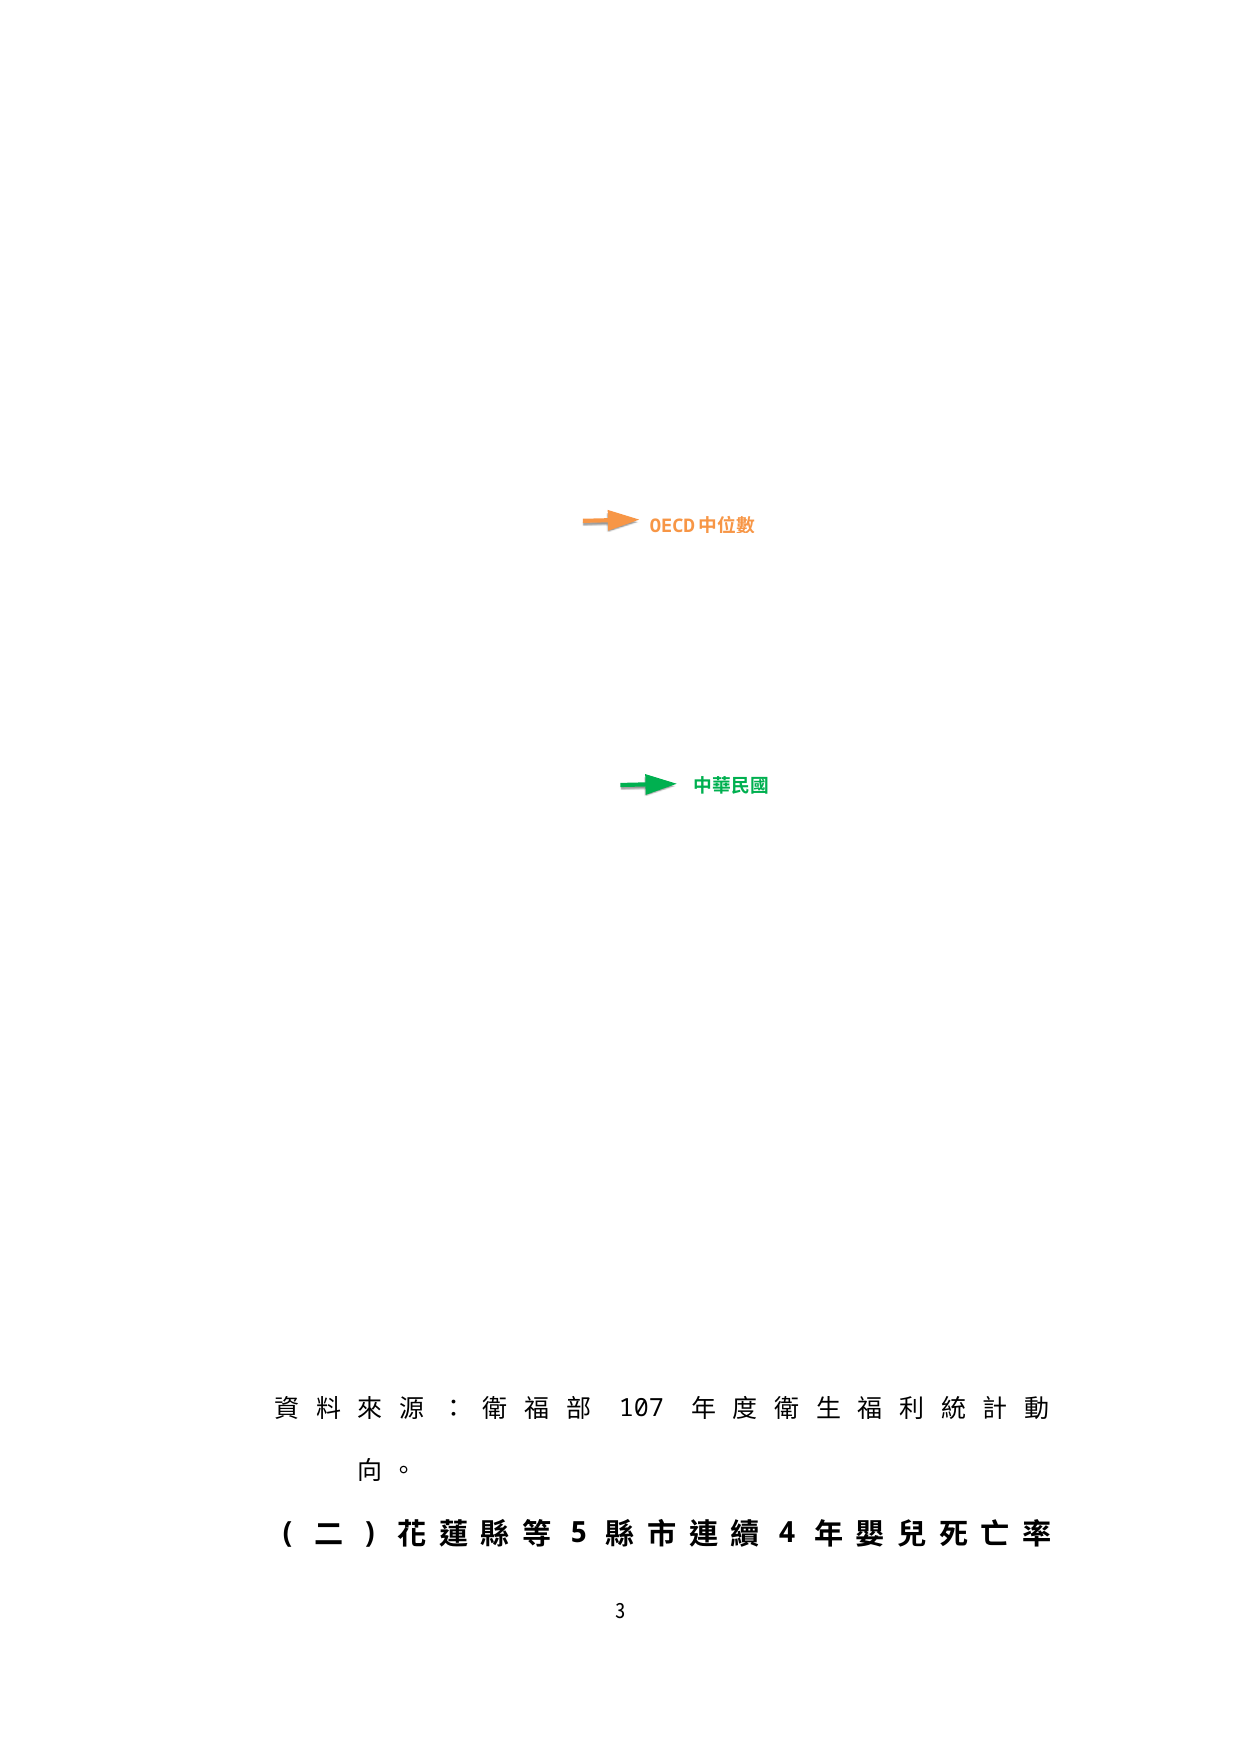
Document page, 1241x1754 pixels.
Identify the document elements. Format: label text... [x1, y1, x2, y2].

text 中華民國 [694, 772, 793, 793]
text (二)花蓮縣等5縣市連續4年嬰兒死亡率 [242, 1490, 1058, 1552]
text OECD中位數 [649, 512, 793, 533]
text 資料來源：衛福部107年度衛生福利統計動向。 [244, 1365, 1060, 1490]
